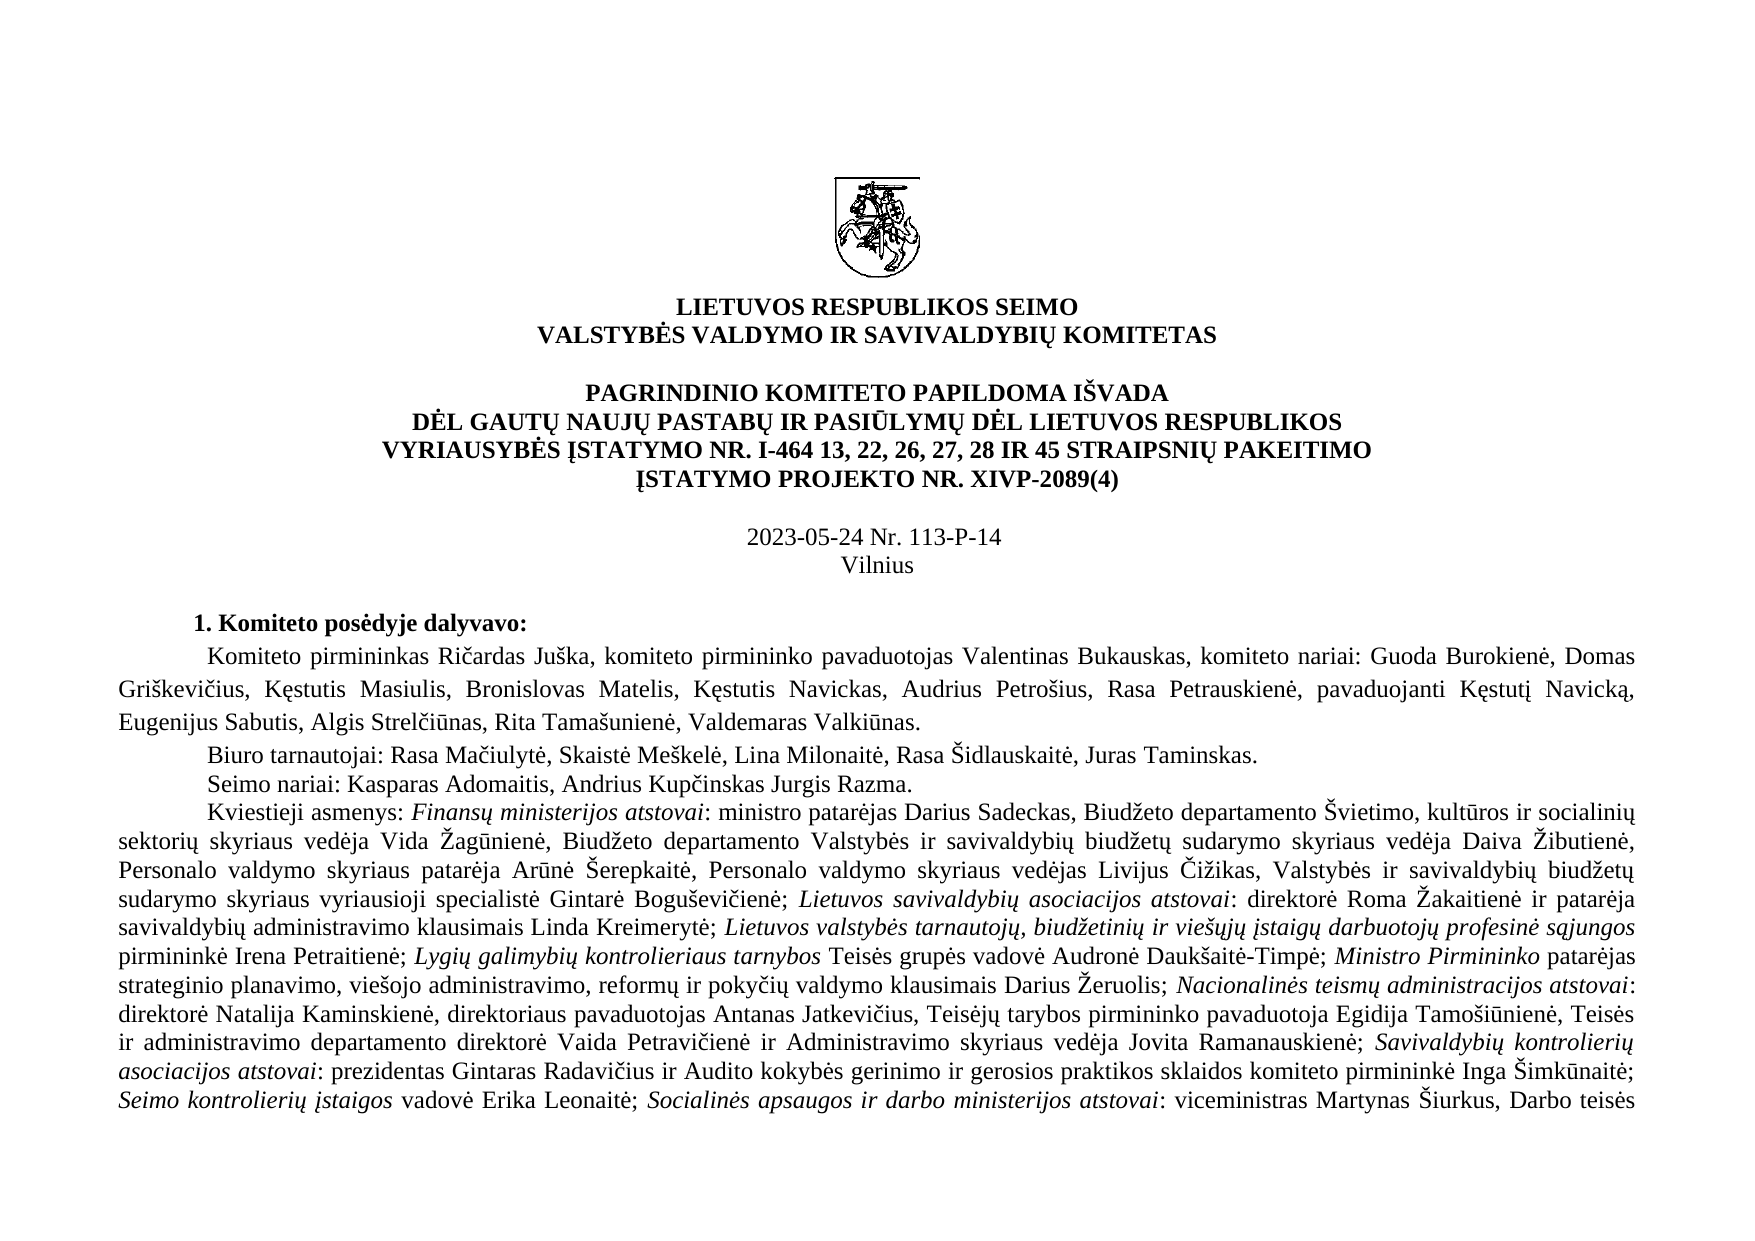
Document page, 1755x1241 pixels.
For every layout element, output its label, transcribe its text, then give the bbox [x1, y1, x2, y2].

text Biuro tarnautojai: Rasa Mačiulytė, Skaistė Meškelė, Lina Milonaitė, Rasa Šidlauskaitė, Juras Taminskas. [118, 740, 1636, 769]
text DĖL GAUTŲ NAUJŲ PASTABŲ IR PASIŪLYMŲ DĖL LIETUVOS RESPUBLIKOS [118, 407, 1636, 435]
text Komiteto pirmininkas Ričardas Juška, komiteto pirmininko pavaduotojas Valentinas Bukauskas, komiteto nariai: Guoda Burokienė, Domas Griškevičius, Kęstutis Masiulis, Bronislovas Matelis, Kęstutis Navickas, Audrius Petrošius, Rasa Petrauskienė, pavaduojanti Kęstutį Navicką, Eugenijus Sabutis, Algis Strelčiūnas, Rita Tamašunienė, Valdemaras Valkiūnas. [118, 641, 1636, 736]
text 1. Komiteto posėdyje dalyvavo: [118, 608, 1636, 637]
text 2023-05-24 Nr. 113-P-14 [118, 522, 1636, 550]
text VALSTYBĖS VALDYMO IR SAVIVALDYBIŲ KOMITETAS [118, 320, 1636, 349]
text ĮSTATYMO PROJEKTO NR. XIVP-2089(4) [118, 464, 1636, 493]
text Vilnius [118, 550, 1636, 579]
text PAGRINDINIO KOMITETO PAPILDOMA IŠVADA [118, 378, 1636, 407]
text Seimo nariai: Kasparas Adomaitis, Andrius Kupčinskas Jurgis Razma. [118, 769, 1636, 797]
text LIETUVOS RESPUBLIKOS SEIMO [118, 292, 1636, 320]
text VYRIAUSYBĖS ĮSTATYMO NR. I-464 13, 22, 26, 27, 28 IR 45 STRAIPSNIŲ PAKEITIMO [118, 435, 1636, 464]
text Kviestieji asmenys: Finansų ministerijos atstovai: ministro patarėjas Darius Sadeckas, Biudžeto departamento Švietimo, kultūros ir socialinių sektorių skyriaus vedėja Vida Žagūnienė, Biudžeto departamento Valstybės ir savivaldybių biudžetų sudarymo skyriaus vedėja Daiva Žibutienė, Personalo valdymo skyriaus patarėja Arūnė Šerepkaitė, Personalo valdymo skyriaus vedėjas Livijus Čižikas, Valstybės ir savivaldybių biudžetų sudarymo skyriaus vyriausioji specialistė Gintarė Boguševičienė; Lietuvos savivaldybių asociacijos atstovai: direktorė Roma Žakaitienė ir patarėja savivaldybių administravimo klausimais Linda Kreimerytė; Lietuvos valstybės tarnautojų, biudžetinių ir viešųjų įstaigų darbuotojų profesinė sąjungos pirmininkė Irena Petraitienė; Lygių galimybių kontrolieriaus tarnybos Teisės grupės vadovė Audronė Daukšaitė-Timpė; Ministro Pirmininko patarėjas strateginio planavimo, viešojo administravimo, reformų ir pokyčių valdymo klausimais Darius Žeruolis; Nacionalinės teismų administracijos atstovai: direktorė Natalija Kaminskienė, direktoriaus pavaduotojas Antanas Jatkevičius, Teisėjų tarybos pirmininko pavaduotoja Egidija Tamošiūnienė, Teisės ir administravimo departamento direktorė Vaida Petravičienė ir Administravimo skyriaus vedėja Jovita Ramanauskienė; Savivaldybių kontrolierių asociacijos atstovai: prezidentas Gintaras Radavičius ir Audito kokybės gerinimo ir gerosios praktikos sklaidos komiteto pirmininkė Inga Šimkūnaitė; Seimo kontrolierių įstaigos vadovė Erika Leonaitė; Socialinės apsaugos ir darbo ministerijos atstovai: viceministras Martynas Šiurkus, Darbo teisės [118, 797, 1636, 1114]
